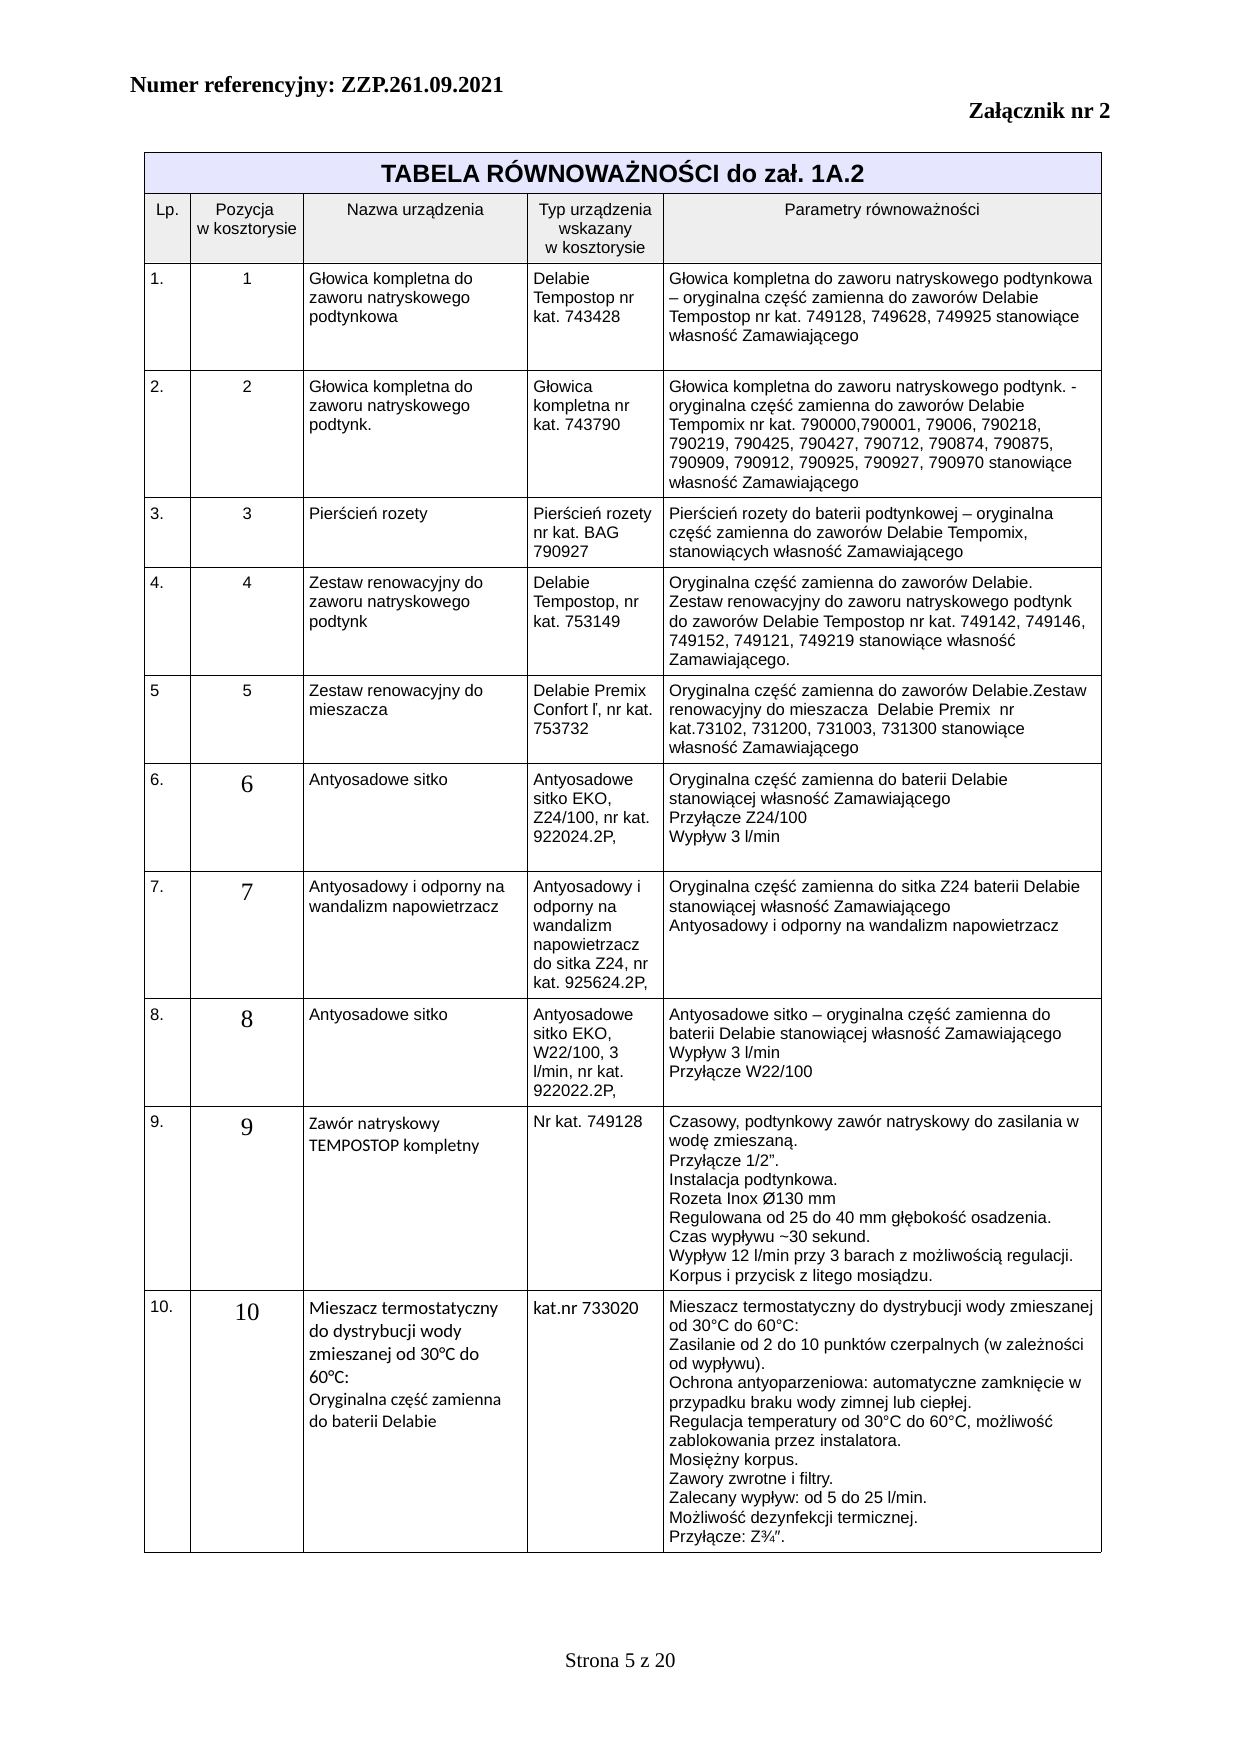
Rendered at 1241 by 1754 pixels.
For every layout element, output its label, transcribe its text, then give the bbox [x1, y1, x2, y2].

table_cell 10. [145, 1291, 190, 1551]
table_cell Głowica kompletna do zaworu natryskowego podtynkowa [304, 264, 527, 370]
table_cell kat.nr 733020 [528, 1291, 663, 1551]
table_cell Oryginalna część zamienna do zaworów Delabie.Zestaw renowacyjny do mieszacza Delabie Premix nr kat.73102, 731200, 731003, 731300 stanowiące własność Zamawiającego [664, 676, 1101, 763]
table_cell Głowica kompletna do zaworu natryskowego podtynkowa – oryginalna część zamienna do zaworów Delabie Tempostop nr kat. 749128, 749628, 749925 stanowiące własność Zamawiającego [664, 264, 1101, 370]
table_cell 7 [191, 872, 303, 998]
table_header TABELA RÓWNOWAŻNOŚCI do zał. 1A.2 [145, 153, 1101, 193]
table_cell Głowica kompletna do zaworu natryskowego podtynk. [304, 371, 527, 497]
table_cell 1 [191, 264, 303, 370]
table_cell 6 [191, 764, 303, 871]
table_cell Zawór natryskowy TEMPOSTOP kompletny [304, 1107, 527, 1290]
table_cell 8 [191, 999, 303, 1106]
table_cell Pozycja w kosztorysie [191, 194, 303, 262]
table_cell Nazwa urządzenia [304, 194, 527, 262]
table_cell Delabie Tempostop nr kat. 743428 [528, 264, 663, 370]
table_cell Pierścień rozety [304, 498, 527, 567]
table_cell 4 [191, 568, 303, 674]
table_cell 5 [191, 676, 303, 763]
table_cell Pierścień rozety nr kat. BAG 790927 [528, 498, 663, 567]
table_cell 2 [191, 371, 303, 497]
table_cell 4. [145, 568, 190, 674]
table_cell Lp. [145, 194, 190, 262]
table_cell 10 [191, 1291, 303, 1551]
table_cell 1. [145, 264, 190, 370]
table_cell Antyosadowy i odporny na wandalizm napowietrzacz [304, 872, 527, 998]
table_cell 7. [145, 872, 190, 998]
table_cell Antyosadowe sitko EKO, W22/100, 3 l/min, nr kat. 922022.2P, [528, 999, 663, 1106]
table_cell 9. [145, 1107, 190, 1290]
table_cell Antyosadowe sitko – oryginalna część zamienna do baterii Delabie stanowiącej własność Zamawiającego Wypływ 3 l/min Przyłącze W22/100 [664, 999, 1101, 1106]
table_cell Zestaw renowacyjny do mieszacza [304, 676, 527, 763]
table_cell Oryginalna część zamienna do sitka Z24 baterii Delabie stanowiącej własność Zamawiającego Antyosadowy i odporny na wandalizm napowietrzacz [664, 872, 1101, 998]
table_cell Delabie Premix Confort ľ, nr kat. 753732 [528, 676, 663, 763]
table_cell Typ urządzenia wskazany w kosztorysie [528, 194, 663, 262]
table_cell Antyosadowe sitko EKO, Z24/100, nr kat. 922024.2P, [528, 764, 663, 871]
table_cell 6. [145, 764, 190, 871]
table_cell 2. [145, 371, 190, 497]
table_cell Delabie Tempostop, nr kat. 753149 [528, 568, 663, 674]
table_cell Głowica kompletna do zaworu natryskowego podtynk. - oryginalna część zamienna do zaworów Delabie Tempomix nr kat. 790000,790001, 79006, 790218, 790219, 790425, 790427, 790712, 790874, 790875, 790909, 790912, 790925, 790927, 790970 stanowiące własność Zamawiającego [664, 371, 1101, 497]
table_cell Oryginalna część zamienna do zaworów Delabie. Zestaw renowacyjny do zaworu natryskowego podtynk do zaworów Delabie Tempostop nr kat. 749142, 749146, 749152, 749121, 749219 stanowiące własność Zamawiającego. [664, 568, 1101, 674]
table_cell 9 [191, 1107, 303, 1290]
table_cell Pierścień rozety do baterii podtynkowej – oryginalna część zamienna do zaworów Delabie Tempomix, stanowiących własność Zamawiającego [664, 498, 1101, 567]
table_cell Czasowy, podtynkowy zawór natryskowy do zasilania w wodę zmieszaną. Przyłącze 1/2”. Instalacja podtynkowa. Rozeta Inox Ø130 mm Regulowana od 25 do 40 mm głębokość osadzenia. Czas wypływu ~30 sekund. Wypływ 12 l/min przy 3 barach z możliwością regulacji. Korpus i przycisk z litego mosiądzu. [664, 1107, 1101, 1290]
table_cell 5 [145, 676, 190, 763]
table_cell Antyosadowe sitko [304, 764, 527, 871]
table_cell Mieszacz termostatyczny do dystrybucji wody zmieszanej od 30°C do 60°C: Oryginalna część zamienna do baterii Delabie [304, 1291, 527, 1551]
table_cell Zestaw renowacyjny do zaworu natryskowego podtynk [304, 568, 527, 674]
table_cell Antyosadowe sitko [304, 999, 527, 1106]
table_cell Mieszacz termostatyczny do dystrybucji wody zmieszanej od 30°C do 60°C: Zasilanie od 2 do 10 punktów czerpalnych (w zależności od wypływu). Ochrona antyoparzeniowa: automatyczne zamknięcie w przypadku braku wody zimnej lub ciepłej. Regulacja temperatury od 30°C do 60°C, możliwość zablokowania przez instalatora. Mosiężny korpus. Zawory zwrotne i filtry. Zalecany wypływ: od 5 do 25 l/min. Możliwość dezynfekcji termicznej. Przyłącze: Z¾″. [664, 1291, 1101, 1551]
table_cell 3. [145, 498, 190, 567]
table_cell Antyosadowy i odporny na wandalizm napowietrzacz do sitka Z24, nr kat. 925624.2P, [528, 872, 663, 998]
table_cell Parametry równoważności [664, 194, 1101, 262]
table_cell Nr kat. 749128 [528, 1107, 663, 1290]
table_cell Oryginalna część zamienna do baterii Delabie stanowiącej własność Zamawiającego Przyłącze Z24/100 Wypływ 3 l/min [664, 764, 1101, 871]
table_cell 3 [191, 498, 303, 567]
table_cell Głowica kompletna nr kat. 743790 [528, 371, 663, 497]
table_cell 8. [145, 999, 190, 1106]
